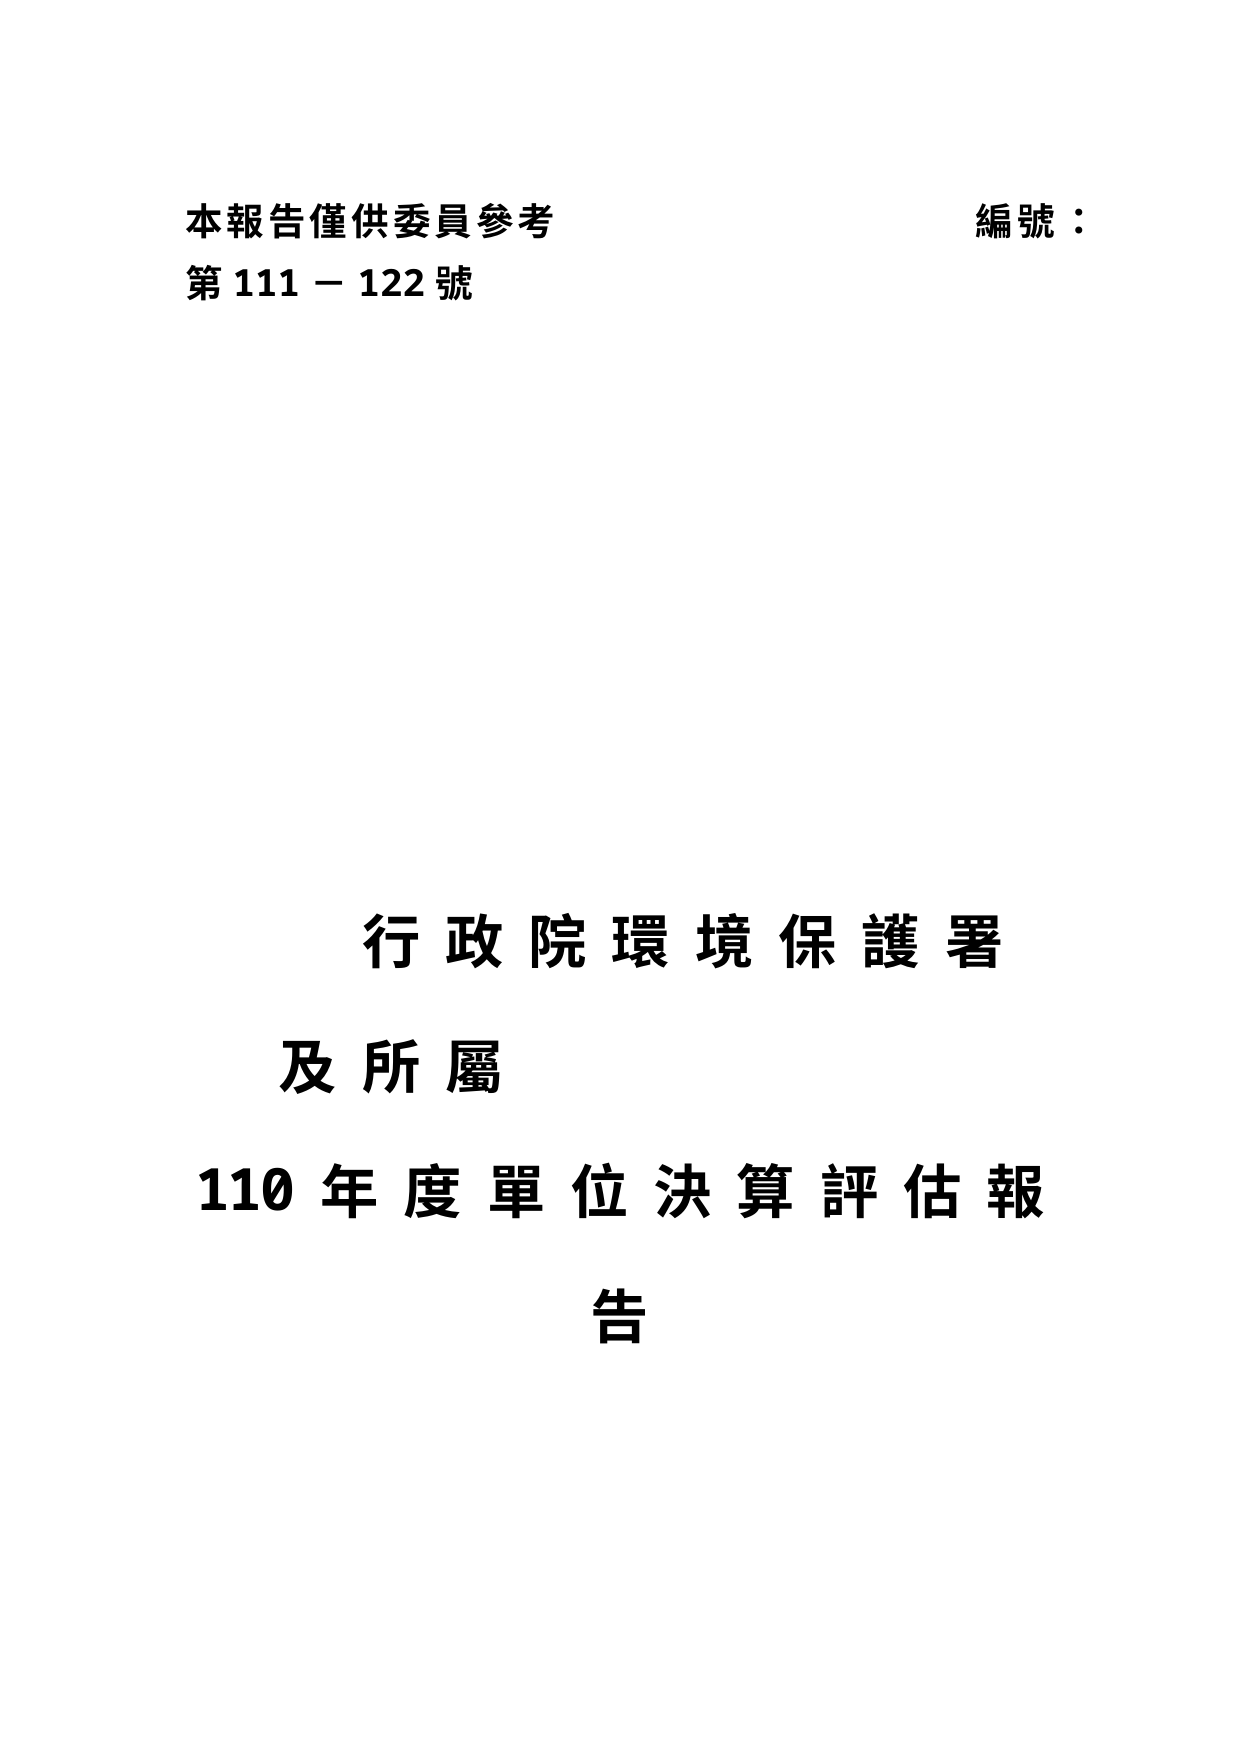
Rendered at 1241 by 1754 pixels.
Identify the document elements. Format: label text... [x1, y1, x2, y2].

text 本報告僅供委員參考 編號：第111－122號 [183, 177, 1058, 302]
text 行政院環境保護署及所屬 [242, 865, 1058, 1115]
text 110年度單位決算評估報告 [183, 1115, 1058, 1365]
